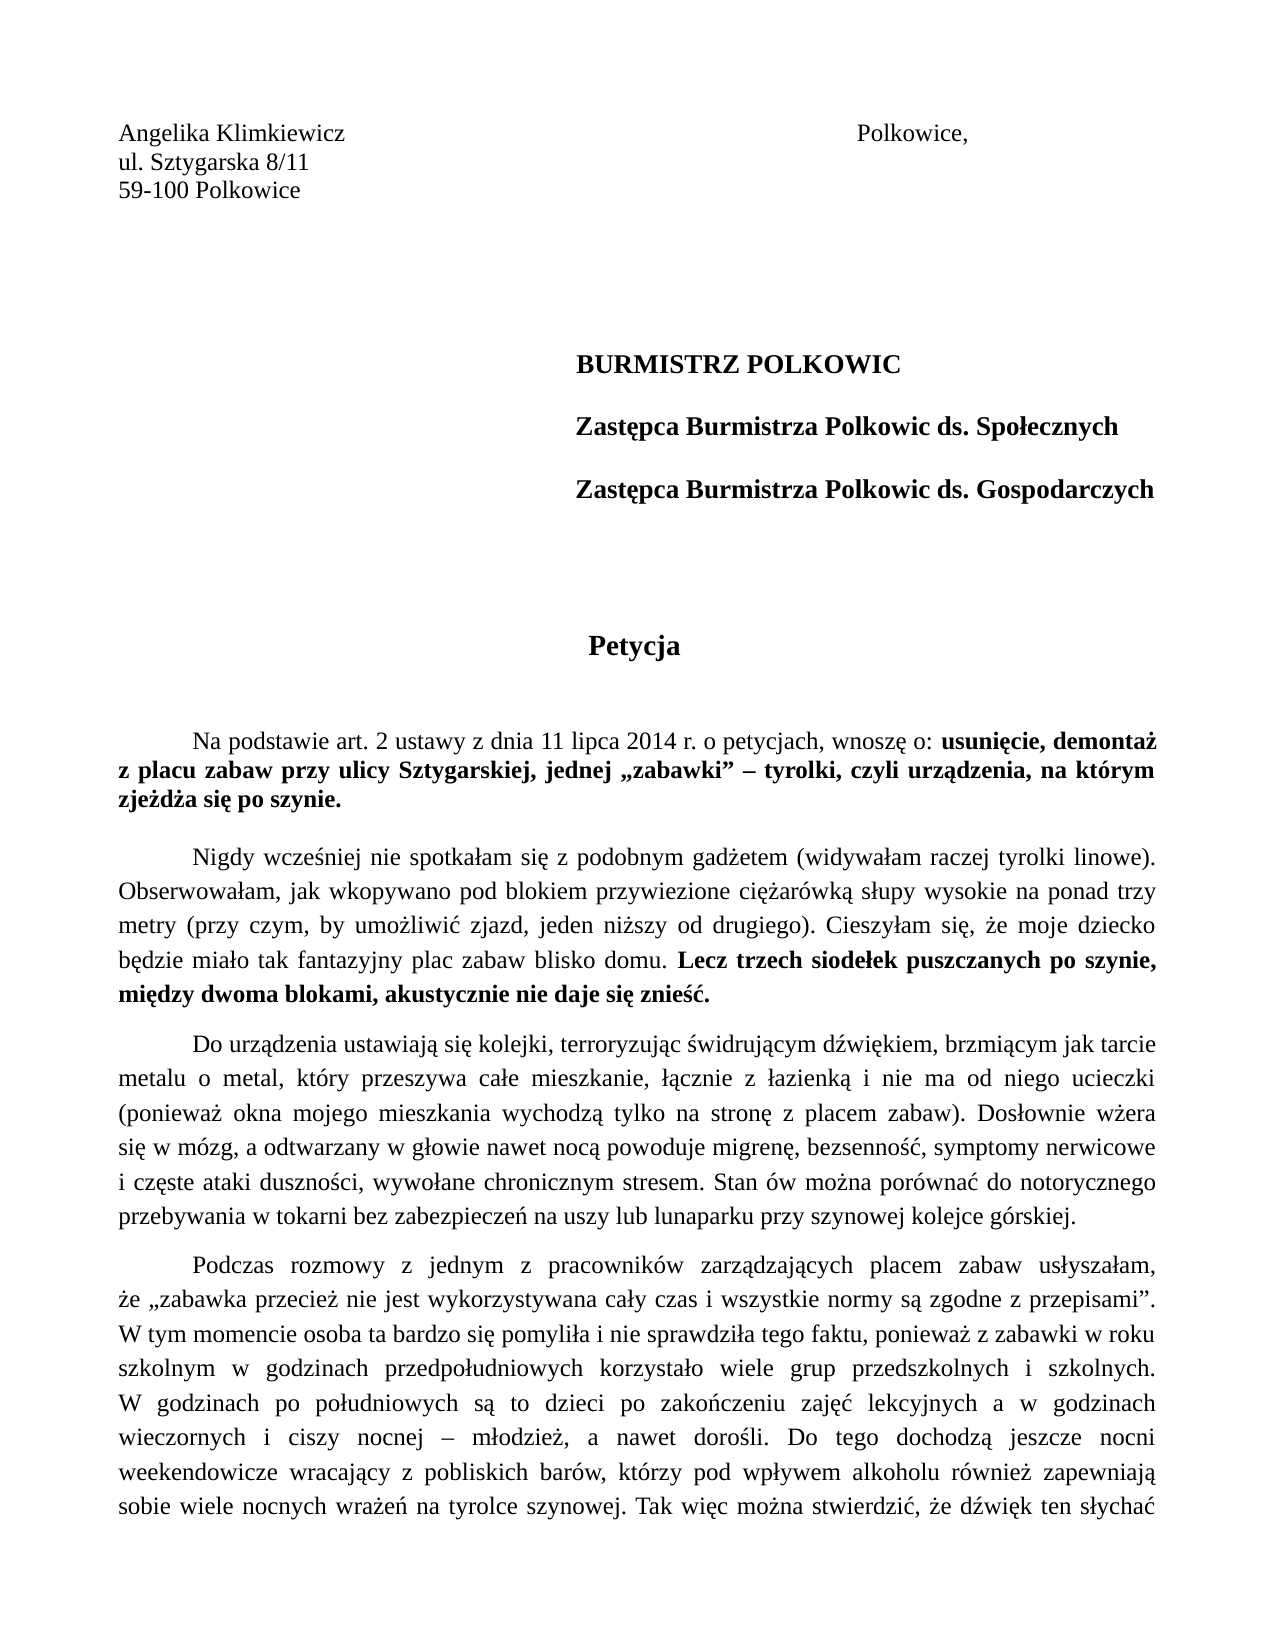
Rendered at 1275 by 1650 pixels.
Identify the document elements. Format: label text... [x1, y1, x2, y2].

text 59-100 Polkowice [118, 176, 1157, 204]
text BURMISTRZ POLKOWIC [118, 348, 1157, 379]
text Nigdy wcześniej nie spotkałam się z podobnym gadżetem (widywałam raczej tyrolki linowe). Obserwowałam, jak wkopywano pod blokiem przywiezione ciężarówką słupy wysokie na ponad trzy metry (przy czym, by umożliwić zjazd, jeden niższy od drugiego). Cieszyłam się, że moje dziecko będzie miało tak fantazyjny plac zabaw blisko domu. Lecz trzech siodełek puszczanych po szynie, między dwoma blokami, akustycznie nie daje się znieść. [118, 842, 1157, 1008]
text Zastępca Burmistrza Polkowic ds. Społecznych Zastępca Burmistrza Polkowic ds. Gospodarczych [118, 379, 1157, 504]
text Podczas rozmowy z jednym z pracowników zarządzających placem zabaw usłyszałam, że „zabawka przecież nie jest wykorzystywana cały czas i wszystkie normy są zgodne z przepisami”. W tym momencie osoba ta bardzo się pomyliła i nie sprawdziła tego faktu, ponieważ z zabawki w roku szkolnym w godzinach przedpołudniowych korzystało wiele grup przedszkolnych i szkolnych. W godzinach po południowych są to dzieci po zakończeniu zajęć lekcyjnych a w godzinach wieczornych i ciszy nocnej – młodzież, a nawet dorośli. Do tego dochodzą jeszcze nocni weekendowicze wracający z pobliskich barów, którzy pod wpływem alkoholu również zapewniają sobie wiele nocnych wrażeń na tyrolce szynowej. Tak więc można stwierdzić, że dźwięk ten słychać [118, 1250, 1157, 1520]
text Do urządzenia ustawiają się kolejki, terroryzując świdrującym dźwiękiem, brzmiącym jak tarcie metalu o metal, który przeszywa całe mieszkanie, łącznie z łazienką i nie ma od niego ucieczki (ponieważ okna mojego mieszkania wychodzą tylko na stronę z placem zabaw). Dosłownie wżera się w mózg, a odtwarzany w głowie nawet nocą powoduje migrenę, bezsenność, symptomy nerwicowe i częste ataki duszności, wywołane chronicznym stresem. Stan ów można porównać do notorycznego przebywania w tokarni bez zabezpieczeń na uszy lub lunaparku przy szynowej kolejce górskiej. [118, 1029, 1157, 1230]
text Petycja [118, 628, 1157, 662]
text Na podstawie art. 2 ustawy z dnia 11 lipca 2014 r. o petycjach, wnoszę o: usunięcie, demontaż z placu zabaw przy ulicy Sztygarskiej, jednej „zabawki” – tyrolki, czyli urządzenia, na którym zjeżdża się po szynie. [118, 724, 1157, 813]
text ul. Sztygarska 8/11 [118, 147, 1157, 176]
text Angelika Klimkiewicz Polkowice, [118, 118, 1157, 147]
